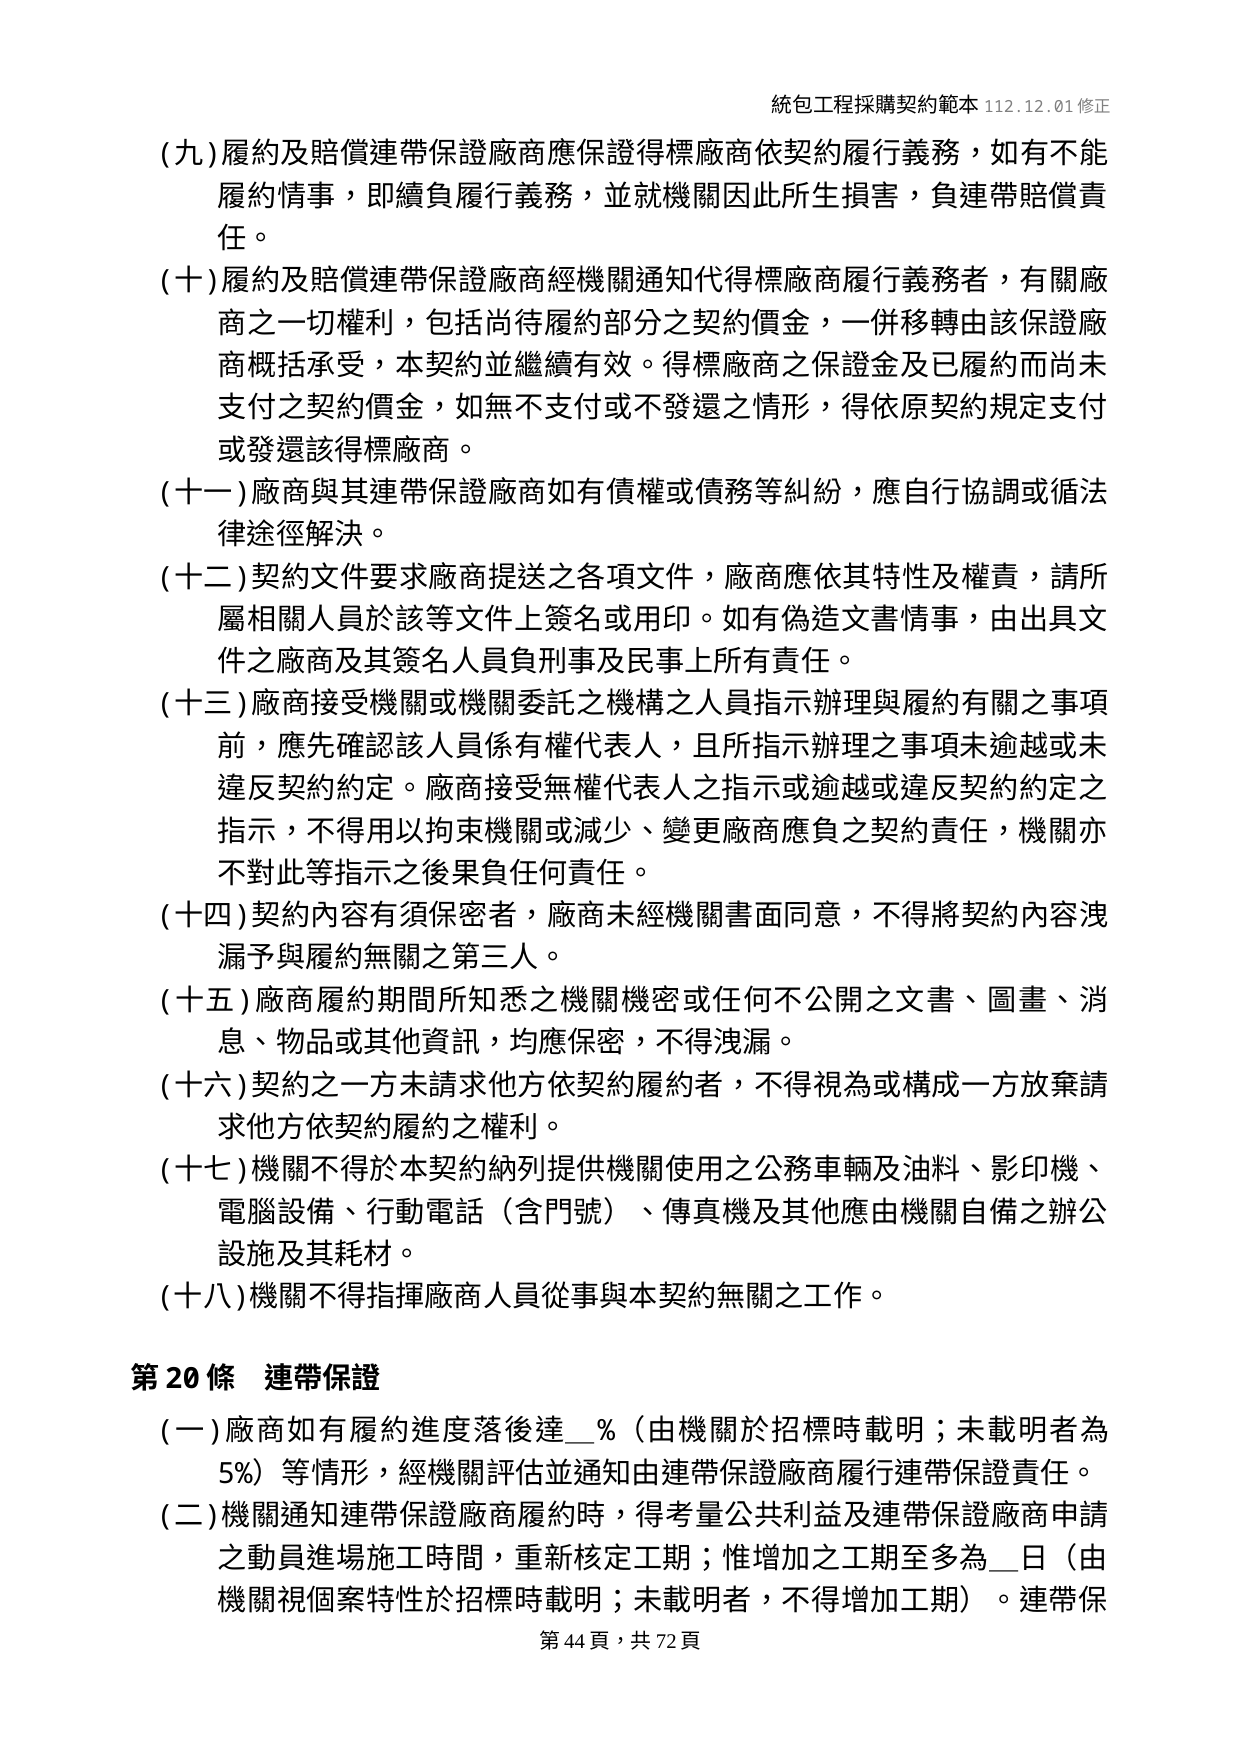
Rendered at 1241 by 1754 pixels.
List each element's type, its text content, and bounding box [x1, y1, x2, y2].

text (十三)廠商接受機關或機關委託之機構之人員指示辦理與履約有關之事項前，應先確認該人員係有權代表人，且所指示辦理之事項未逾越或未違反契約約定。廠商接受無權代表人之指示或逾越或違反契約約定之指示，不得用以拘束機關或減少、變更廠商應負之契約責任，機關亦不對此等指示之後果負任何責任。 [156, 680, 1110, 892]
text (十八)機關不得指揮廠商人員從事與本契約無關之工作。 [156, 1273, 1110, 1315]
text 第20條 連帶保證 [130, 1355, 1110, 1397]
text (一)廠商如有履約進度落後達＿%（由機關於招標時載明；未載明者為5%）等情形，經機關評估並通知由連帶保證廠商履行連帶保證責任。 [156, 1407, 1110, 1492]
text (十五)廠商履約期間所知悉之機關機密或任何不公開之文書、圖畫、消息、物品或其他資訊，均應保密，不得洩漏。 [156, 976, 1110, 1061]
text (十二)契約文件要求廠商提送之各項文件，廠商應依其特性及權責，請所屬相關人員於該等文件上簽名或用印。如有偽造文書情事，由出具文件之廠商及其簽名人員負刑事及民事上所有責任。 [156, 553, 1110, 680]
text (九)履約及賠償連帶保證廠商應保證得標廠商依契約履行義務，如有不能履約情事，即續負履行義務，並就機關因此所生損害，負連帶賠償責任。 [156, 130, 1110, 257]
text (十七)機關不得於本契約納列提供機關使用之公務車輛及油料、影印機、電腦設備、行動電話（含門號）、傳真機及其他應由機關自備之辦公設施及其耗材。 [156, 1146, 1110, 1273]
text (十四)契約內容有須保密者，廠商未經機關書面同意，不得將契約內容洩漏予與履約無關之第三人。 [156, 892, 1110, 976]
text (二)機關通知連帶保證廠商履約時，得考量公共利益及連帶保證廠商申請之動員進場施工時間，重新核定工期；惟增加之工期至多為＿日（由機關視個案特性於招標時載明；未載明者，不得增加工期）。連帶保 [156, 1492, 1110, 1619]
text (十)履約及賠償連帶保證廠商經機關通知代得標廠商履行義務者，有關廠商之一切權利，包括尚待履約部分之契約價金，一併移轉由該保證廠商概括承受，本契約並繼續有效。得標廠商之保證金及已履約而尚未支付之契約價金，如無不支付或不發還之情形，得依原契約規定支付或發還該得標廠商。 [156, 257, 1110, 468]
text (十一)廠商與其連帶保證廠商如有債權或債務等糾紛，應自行協調或循法律途徑解決。 [156, 468, 1110, 553]
text (十六)契約之一方未請求他方依契約履約者，不得視為或構成一方放棄請求他方依契約履約之權利。 [156, 1061, 1110, 1146]
